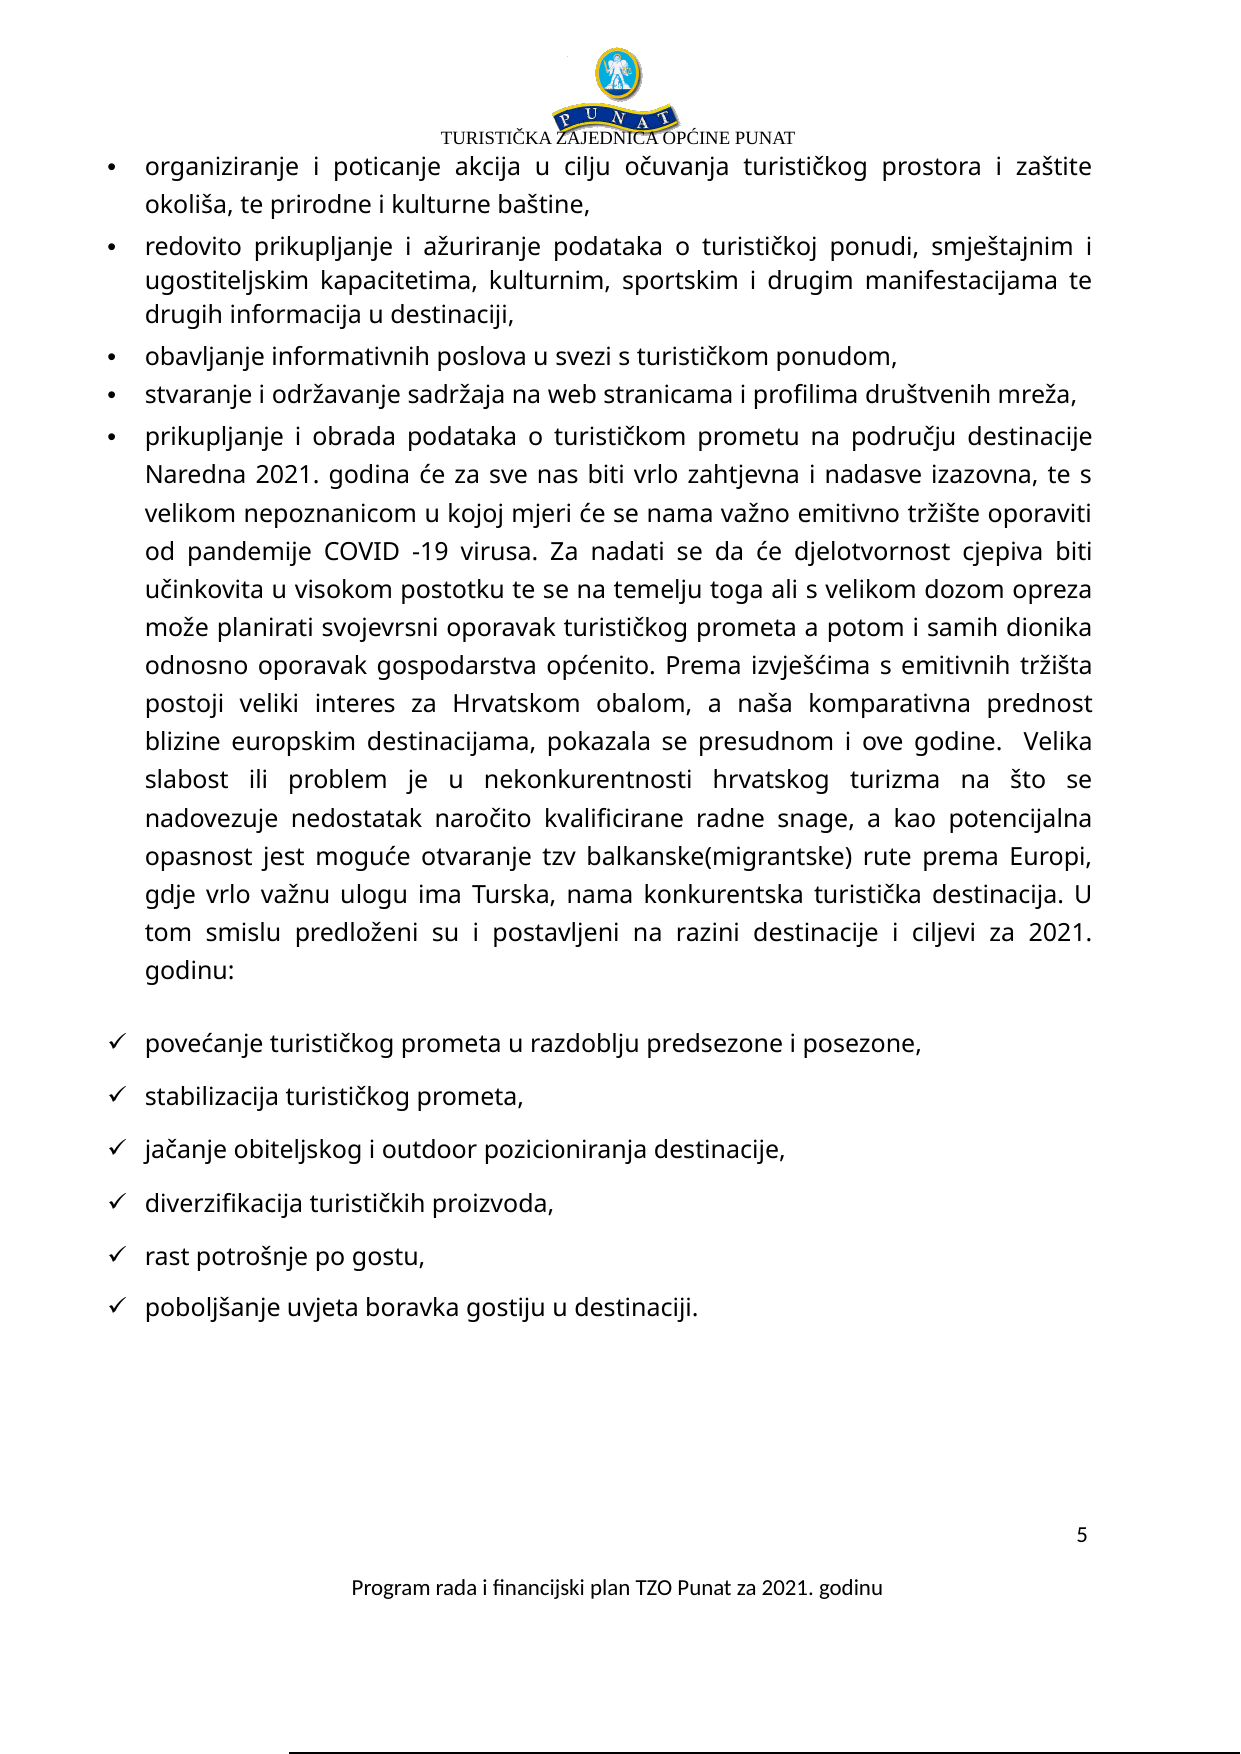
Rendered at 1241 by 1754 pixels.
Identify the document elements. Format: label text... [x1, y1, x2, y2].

list stabilizacija turističkog prometa, [107, 1079, 1093, 1113]
list redovito prikupljanje i ažuriranje podataka o turističkoj ponudi, smještajnim i ugostiteljskim kapacitetima, kulturnim, sportskim i drugim manifestacijama te drugih informacija u destinaciji, [107, 229, 1093, 331]
list stvaranje i održavanje sadržaja na web stranicama i profilima društvenih mreža, [107, 377, 1093, 411]
list jačanje obiteljskog i outdoor pozicioniranja destinacije, [107, 1132, 1093, 1166]
list diverzifikacija turističkih proizvoda, [107, 1186, 1093, 1219]
list poboljšanje uvjeta boravka gostiju u destinaciji. [107, 1290, 1093, 1324]
list obavljanje informativnih poslova u svezi s turističkom ponudom, [107, 338, 1093, 372]
list rast potrošnje po gostu, [107, 1239, 1093, 1273]
list organiziranje i poticanje akcija u cilju očuvanja turističkog prostora i zaštite okoliša, te prirodne i kulturne baštine, [107, 148, 1093, 221]
list povećanje turističkog prometa u razdoblju predsezone i posezone, [107, 1026, 1093, 1060]
list prikupljanje i obrada podataka o turističkom prometu na području destinacije Naredna 2021. godina će za sve nas biti vrlo zahtjevna i nadasve izazovna, te s velikom nepoznanicom u kojoj mjeri će se nama važno emitivno tržište oporaviti od pandemije COVID -19 virusa. Za nadati se da će djelotvornost cjepiva biti učinkovita u visokom postotku te se na temelju toga ali s velikom dozom opreza može planirati svojevrsni oporavak turističkog prometa a potom i samih dionika odnosno oporavak gospodarstva općenito. Prema izvješćima s emitivnih tržišta postoji veliki interes za Hrvatskom obalom, a naša komparativna prednost blizine europskim destinacijama, pokazala se presudnom i ove godine. Velika slabost ili problem je u nekonkurentnosti hrvatskog turizma na što se nadovezuje nedostatak naročito kvalificirane radne snage, a kao potencijalna opasnost jest moguće otvaranje tzv balkanske(migrantske) rute prema Europi, gdje vrlo važnu ulogu ima Turska, nama konkurentska turistička destinacija. U tom smislu predloženi su i postavljeni na razini destinacije i ciljevi za 2021. godinu: [107, 419, 1093, 987]
